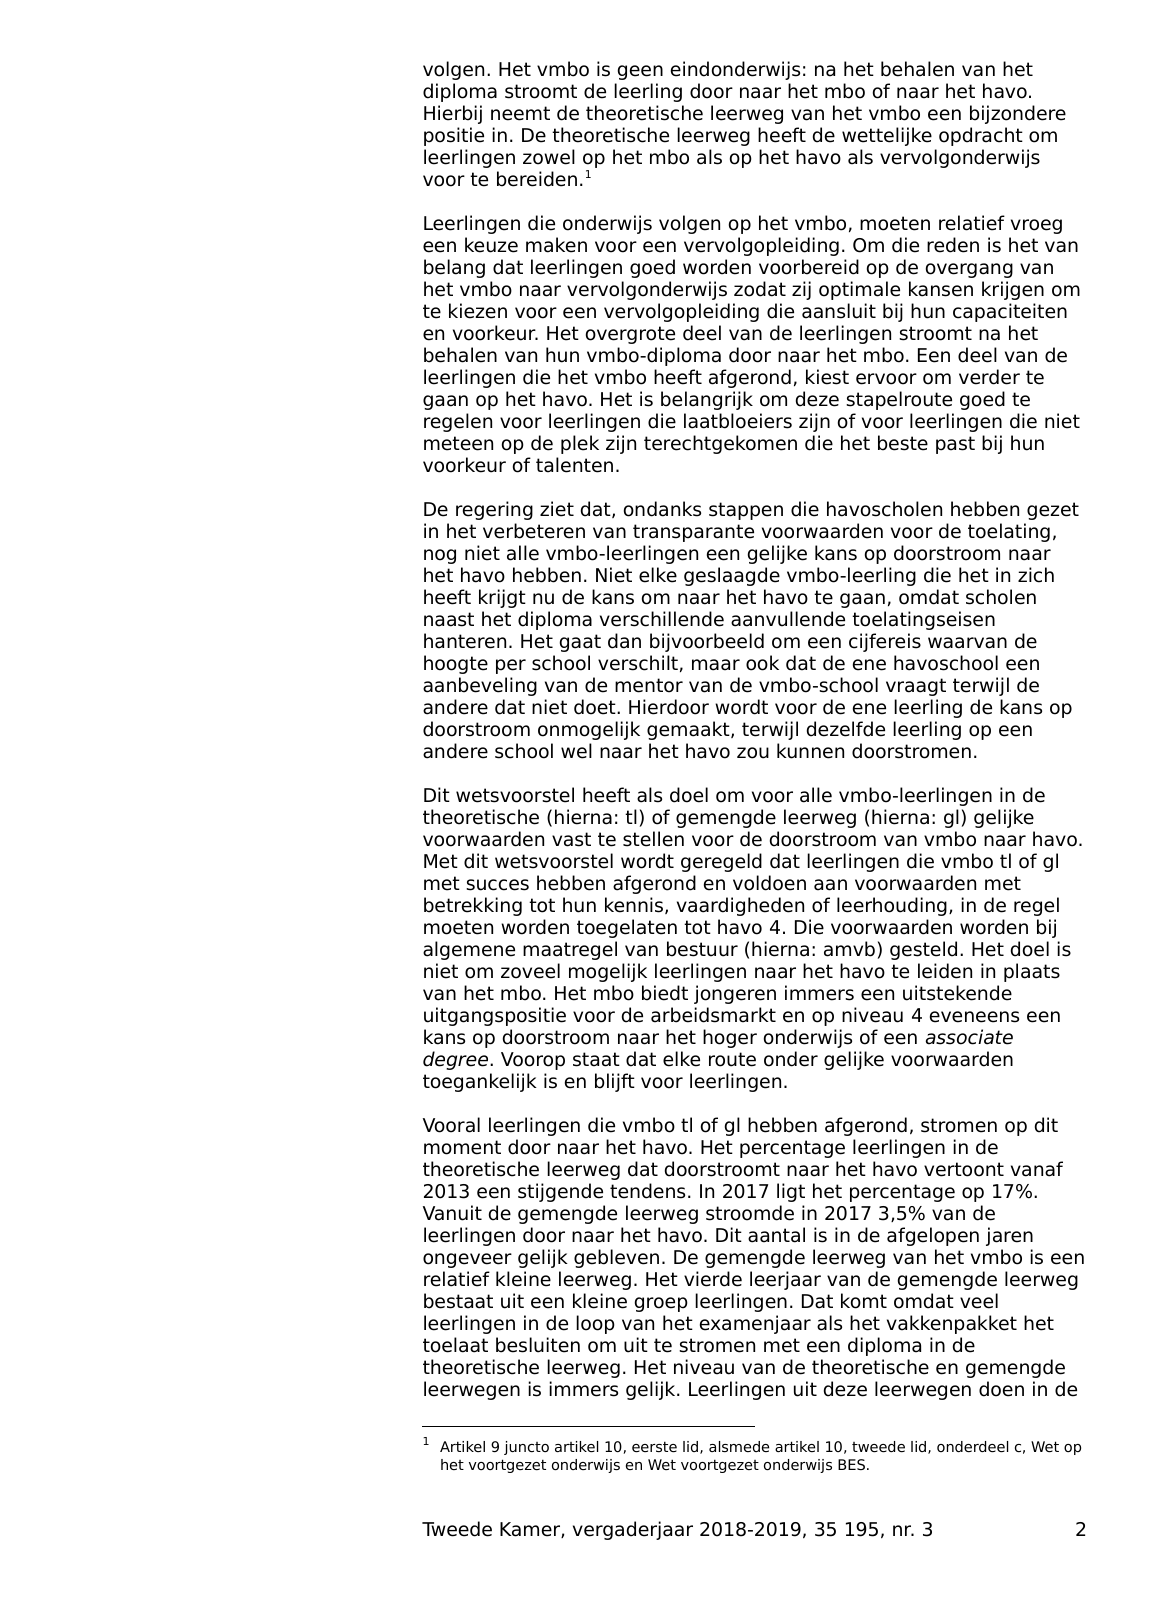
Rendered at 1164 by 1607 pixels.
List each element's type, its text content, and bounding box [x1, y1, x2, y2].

text De regering ziet dat, ondanks stappen die havoscholen hebben gezet in het verbeteren van transparante voorwaarden voor de toelating, nog niet alle vmbo-leerlingen een gelijke kans op doorstroom naar het havo hebben. Niet elke geslaagde vmbo-leerling die het in zich heeft krijgt nu de kans om naar het havo te gaan, omdat scholen naast het diploma verschillende aanvullende toelatingseisen hanteren. Het gaat dan bijvoorbeeld om een cijfereis waarvan de hoogte per school verschilt, maar ook dat de ene havoschool een aanbeveling van de mentor van de vmbo-school vraagt terwijl de andere dat niet doet. Hierdoor wordt voor de ene leerling de kans op doorstroom onmogelijk gemaakt, terwijl dezelfde leerling op een andere school wel naar het havo zou kunnen doorstromen. [422, 499, 1087, 763]
text Leerlingen die onderwijs volgen op het vmbo, moeten relatief vroeg een keuze maken voor een vervolgopleiding. Om die reden is het van belang dat leerlingen goed worden voorbereid op de overgang van het vmbo naar vervolgonderwijs zodat zij optimale kansen krijgen om te kiezen voor een vervolgopleiding die aansluit bij hun capaciteiten en voorkeur. Het overgrote deel van de leerlingen stroomt na het behalen van hun vmbo-diploma door naar het mbo. Een deel van de leerlingen die het vmbo heeft afgerond, kiest ervoor om verder te gaan op het havo. Het is belangrijk om deze stapelroute goed te regelen voor leerlingen die laatbloeiers zijn of voor leerlingen die niet meteen op de plek zijn terechtgekomen die het beste past bij hun voorkeur of talenten. [422, 213, 1087, 477]
text volgen. Het vmbo is geen eindonderwijs: na het behalen van het diploma stroomt de leerling door naar het mbo of naar het havo. Hierbij neemt de theoretische leerweg van het vmbo een bijzondere positie in. De theoretische leerweg heeft de wettelijke opdracht om leerlingen zowel op het mbo als op het havo als vervolgonderwijs voor te bereiden. [422, 59, 1087, 191]
text Vooral leerlingen die vmbo tl of gl hebben afgerond, stromen op dit moment door naar het havo. Het percentage leerlingen in de theoretische leerweg dat doorstroomt naar het havo vertoont vanaf 2013 een stijgende tendens. In 2017 ligt het percentage op 17%. Vanuit de gemengde leerweg stroomde in 2017 3,5% van de leerlingen door naar het havo. Dit aantal is in de afgelopen jaren ongeveer gelijk gebleven. De gemengde leerweg van het vmbo is een relatief kleine leerweg. Het vierde leerjaar van de gemengde leerweg bestaat uit een kleine groep leerlingen. Dat komt omdat veel leerlingen in de loop van het examenjaar als het vakkenpakket het toelaat besluiten om uit te stromen met een diploma in de theoretische leerweg. Het niveau van de theoretische en gemengde leerwegen is immers gelijk. Leerlingen uit deze leerwegen doen in de [422, 1115, 1087, 1401]
text Dit wetsvoorstel heeft als doel om voor alle vmbo-leerlingen in de theoretische (hierna: tl) of gemengde leerweg (hierna: gl) gelijke voorwaarden vast te stellen voor de doorstroom van vmbo naar havo. Met dit wetsvoorstel wordt geregeld dat leerlingen die vmbo tl of gl met succes hebben afgerond en voldoen aan voorwaarden met betrekking tot hun kennis, vaardigheden of leerhouding, in de regel moeten worden toegelaten tot havo 4. Die voorwaarden worden bij algemene maatregel van bestuur (hierna: amvb) gesteld. Het doel is niet om zoveel mogelijk leerlingen naar het havo te leiden in plaats van het mbo. Het mbo biedt jongeren immers een uitstekende uitgangspositie voor de arbeidsmarkt en op niveau 4 eveneens een kans op doorstroom naar het hoger onderwijs of een associate degree. Voorop staat dat elke route onder gelijke voorwaarden toegankelijk is en blijft voor leerlingen. [422, 785, 1087, 1093]
text Artikel 9 juncto artikel 10, eerste lid, alsmede artikel 10, tweede lid, onderdeel c, Wet op het voortgezet onderwijs en Wet voortgezet onderwijs BES. [422, 1435, 1087, 1474]
